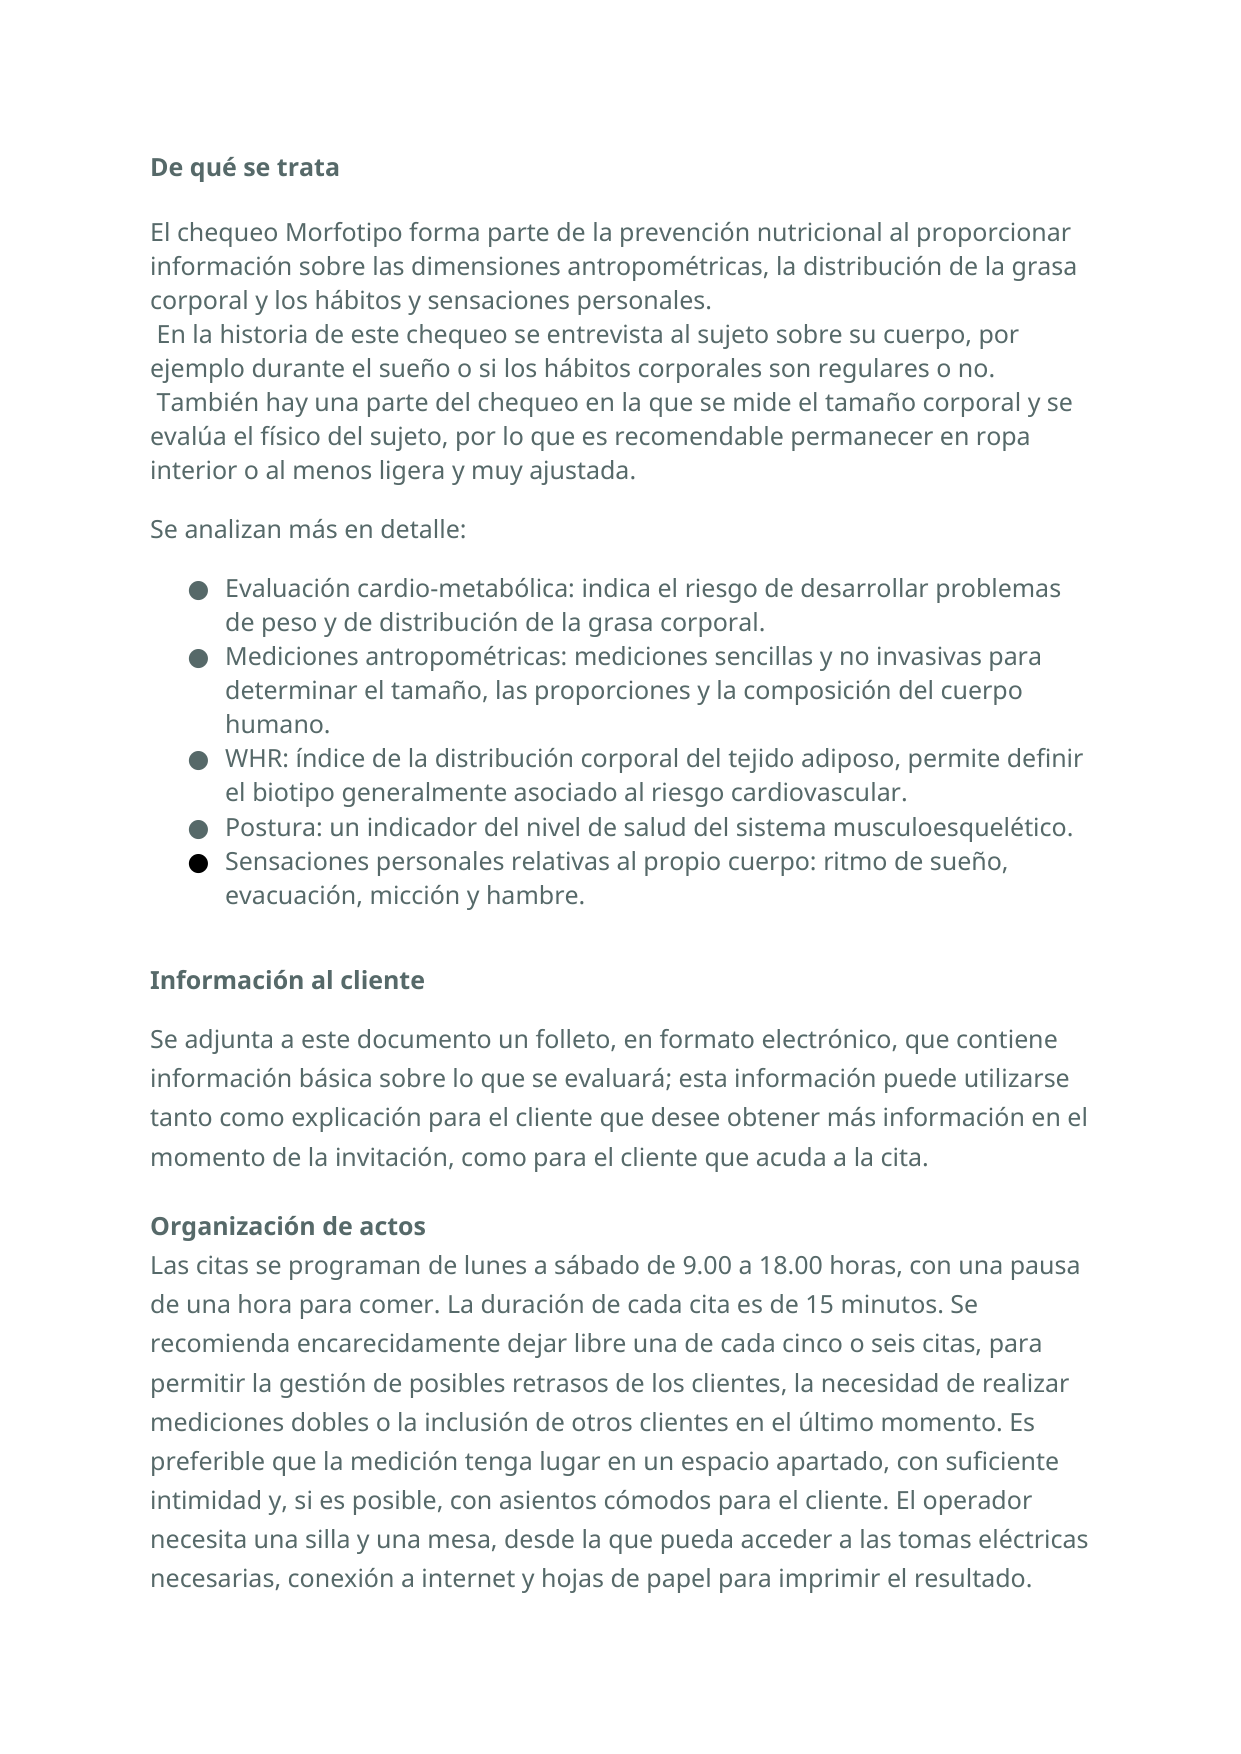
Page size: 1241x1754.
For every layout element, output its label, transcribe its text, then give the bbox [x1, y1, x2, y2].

text Información al cliente [150, 963, 1090, 997]
text Se analizan más en detalle: [150, 512, 1090, 546]
list Postura: un indicador del nivel de salud del sistema musculoesquelético. [187, 809, 1090, 843]
text Organización de actos [150, 1209, 1090, 1243]
list Mediciones antropométricas: mediciones sencillas y no invasivas para determinar el tamaño, las proporciones y la composición del cuerpo humano. [187, 639, 1090, 741]
list Evaluación cardio-metabólica: indica el riesgo de desarrollar problemas de peso y de distribución de la grasa corporal. [187, 571, 1090, 639]
text De qué se trata [150, 150, 1090, 184]
list WHR: índice de la distribución corporal del tejido adiposo, permite definir el biotipo generalmente asociado al riesgo cardiovascular. [187, 741, 1090, 809]
text Se adjunta a este documento un folleto, en formato electrónico, que contiene información básica sobre lo que se evaluará; esta información puede utilizarse tanto como explicación para el cliente que desee obtener más información en el momento de la invitación, como para el cliente que acuda a la cita. [150, 1022, 1090, 1173]
text El chequeo Morfotipo forma parte de la prevención nutricional al proporcionar información sobre las dimensiones antropométricas, la distribución de la grasa corporal y los hábitos y sensaciones personales. En la historia de este chequeo se entrevista al sujeto sobre su cuerpo, por ejemplo durante el sueño o si los hábitos corporales son regulares o no. También hay una parte del chequeo en la que se mide el tamaño corporal y se evalúa el físico del sujeto, por lo que es recomendable permanecer en ropa interior o al menos ligera y muy ajustada. [150, 214, 1090, 487]
text Las citas se programan de lunes a sábado de 9.00 a 18.00 horas, con una pausa de una hora para comer. La duración de cada cita es de 15 minutos. Se recomienda encarecidamente dejar libre una de cada cinco o seis citas, para permitir la gestión de posibles retrasos de los clientes, la necesidad de realizar mediciones dobles o la inclusión de otros clientes en el último momento. Es preferible que la medición tenga lugar en un espacio apartado, con suficiente intimidad y, si es posible, con asientos cómodos para el cliente. El operador necesita una silla y una mesa, desde la que pueda acceder a las tomas eléctricas necesarias, conexión a internet y hojas de papel para imprimir el resultado. [150, 1248, 1090, 1595]
list Sensaciones personales relativas al propio cuerpo: ritmo de sueño, evacuación, micción y hambre. [187, 843, 1090, 938]
